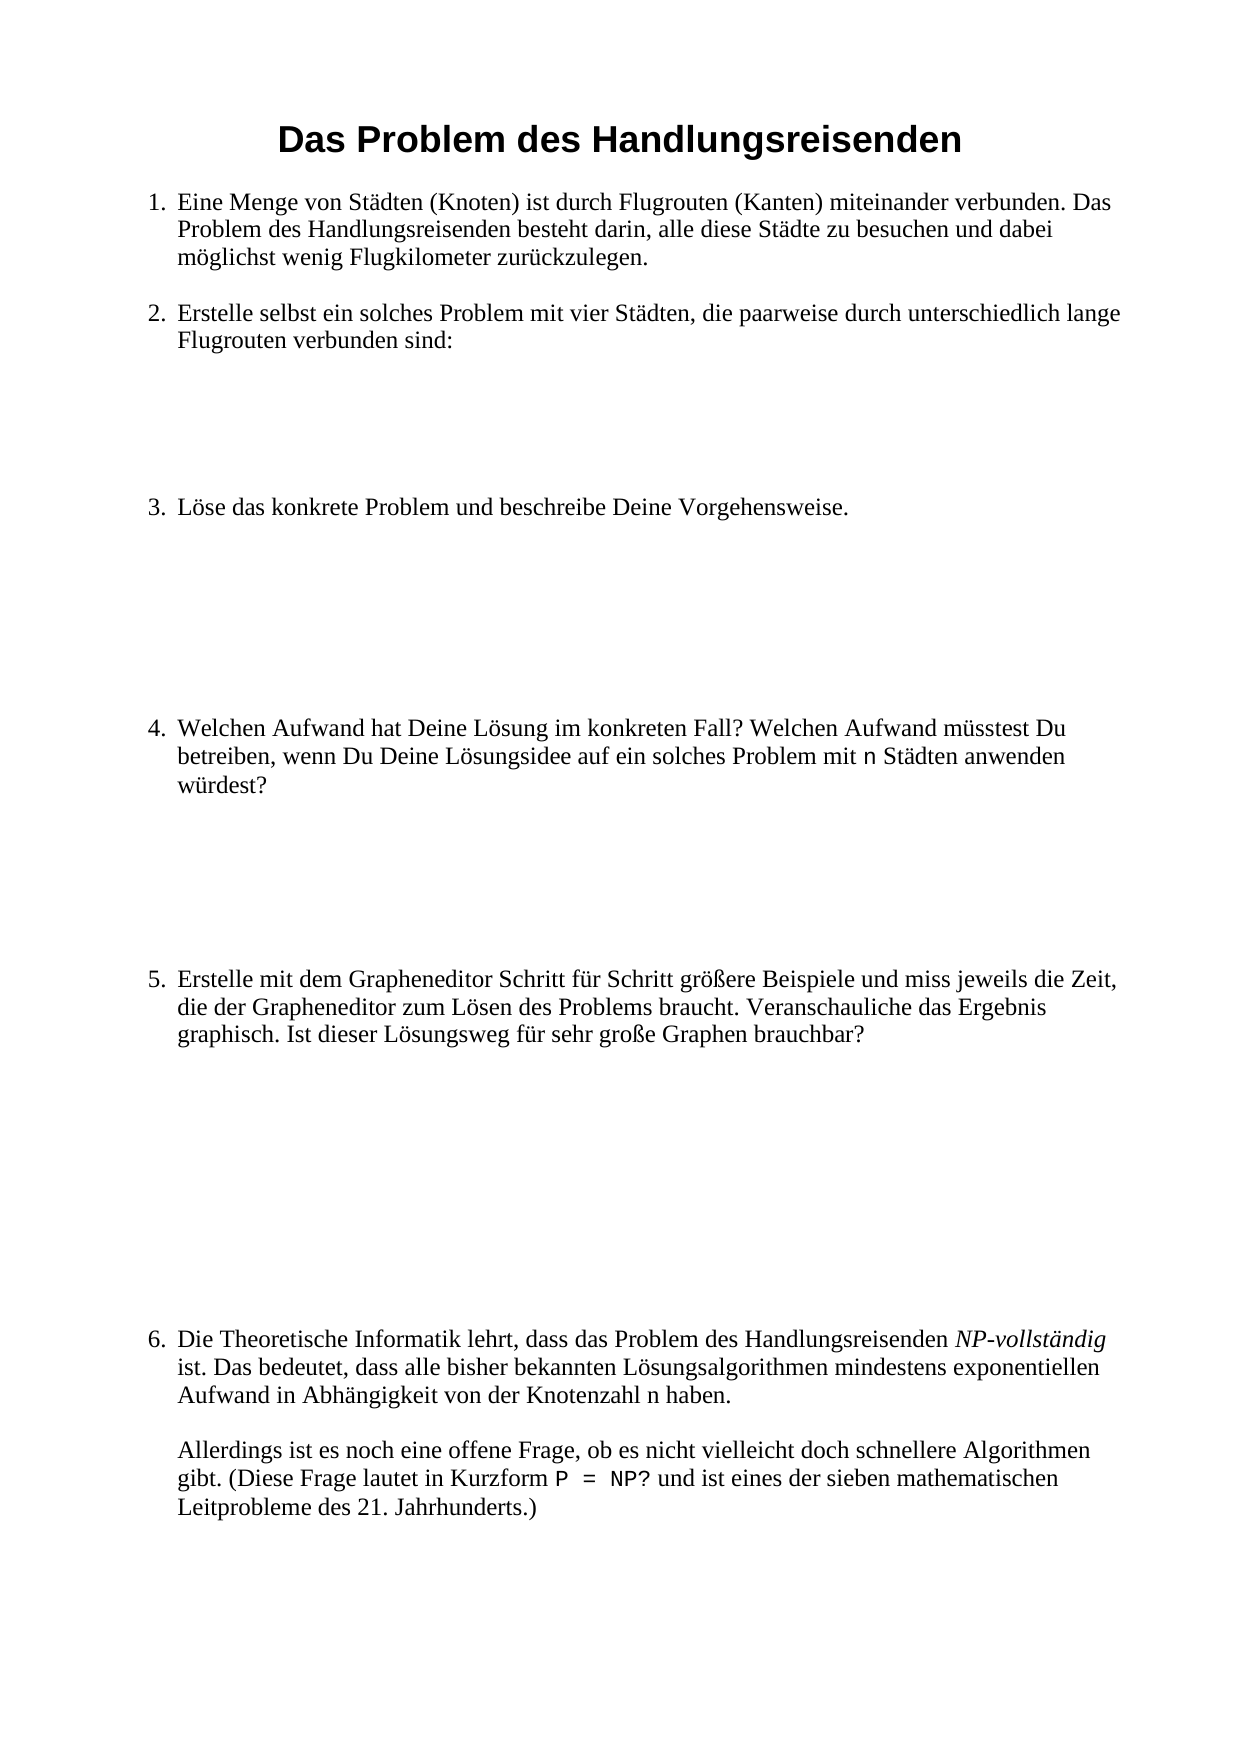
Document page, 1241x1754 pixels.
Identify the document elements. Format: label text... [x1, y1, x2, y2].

list Welchen Aufwand hat Deine Lösung im konkreten Fall? Welchen Aufwand müsstest Du betreiben, wenn Du Deine Lösungsidee auf ein solches Problem mit n Städten anwenden würdest? [148, 714, 1122, 799]
list Erstelle selbst ein solches Problem mit vier Städten, die paarweise durch unterschiedlich lange Flugrouten verbunden sind: [148, 299, 1122, 354]
list Allerdings ist es noch eine offene Frage, ob es nicht vielleicht doch schnellere Algorithmen gibt. (Diese Frage lautet in Kurzform P = NP? und ist eines der sieben mathematischen Leitprobleme des 21. Jahrhunderts.) [148, 1436, 1122, 1521]
list Erstelle mit dem Grapheneditor Schritt für Schritt größere Beispiele und miss jeweils die Zeit, die der Grapheneditor zum Lösen des Problems braucht. Veranschauliche das Ergebnis graphisch. Ist dieser Lösungsweg für sehr große Graphen brauchbar? [148, 965, 1122, 1048]
list Löse das konkrete Problem und beschreibe Deine Vorgehensweise. [148, 493, 1122, 520]
list Die Theoretische Informatik lehrt, dass das Problem des Handlungsreisenden NP-vollständig ist. Das bedeutet, dass alle bisher bekannten Lösungsalgorithmen mindestens exponentiellen Aufwand in Abhängigkeit von der Knotenzahl n haben. [148, 1325, 1122, 1408]
text Das Problem des Handlungsreisenden [118, 118, 1122, 160]
list Eine Menge von Städten (Knoten) ist durch Flugrouten (Kanten) miteinander verbunden. Das Problem des Handlungsreisenden besteht darin, alle diese Städte zu besuchen und dabei möglichst wenig Flugkilometer zurückzulegen. [148, 188, 1122, 271]
